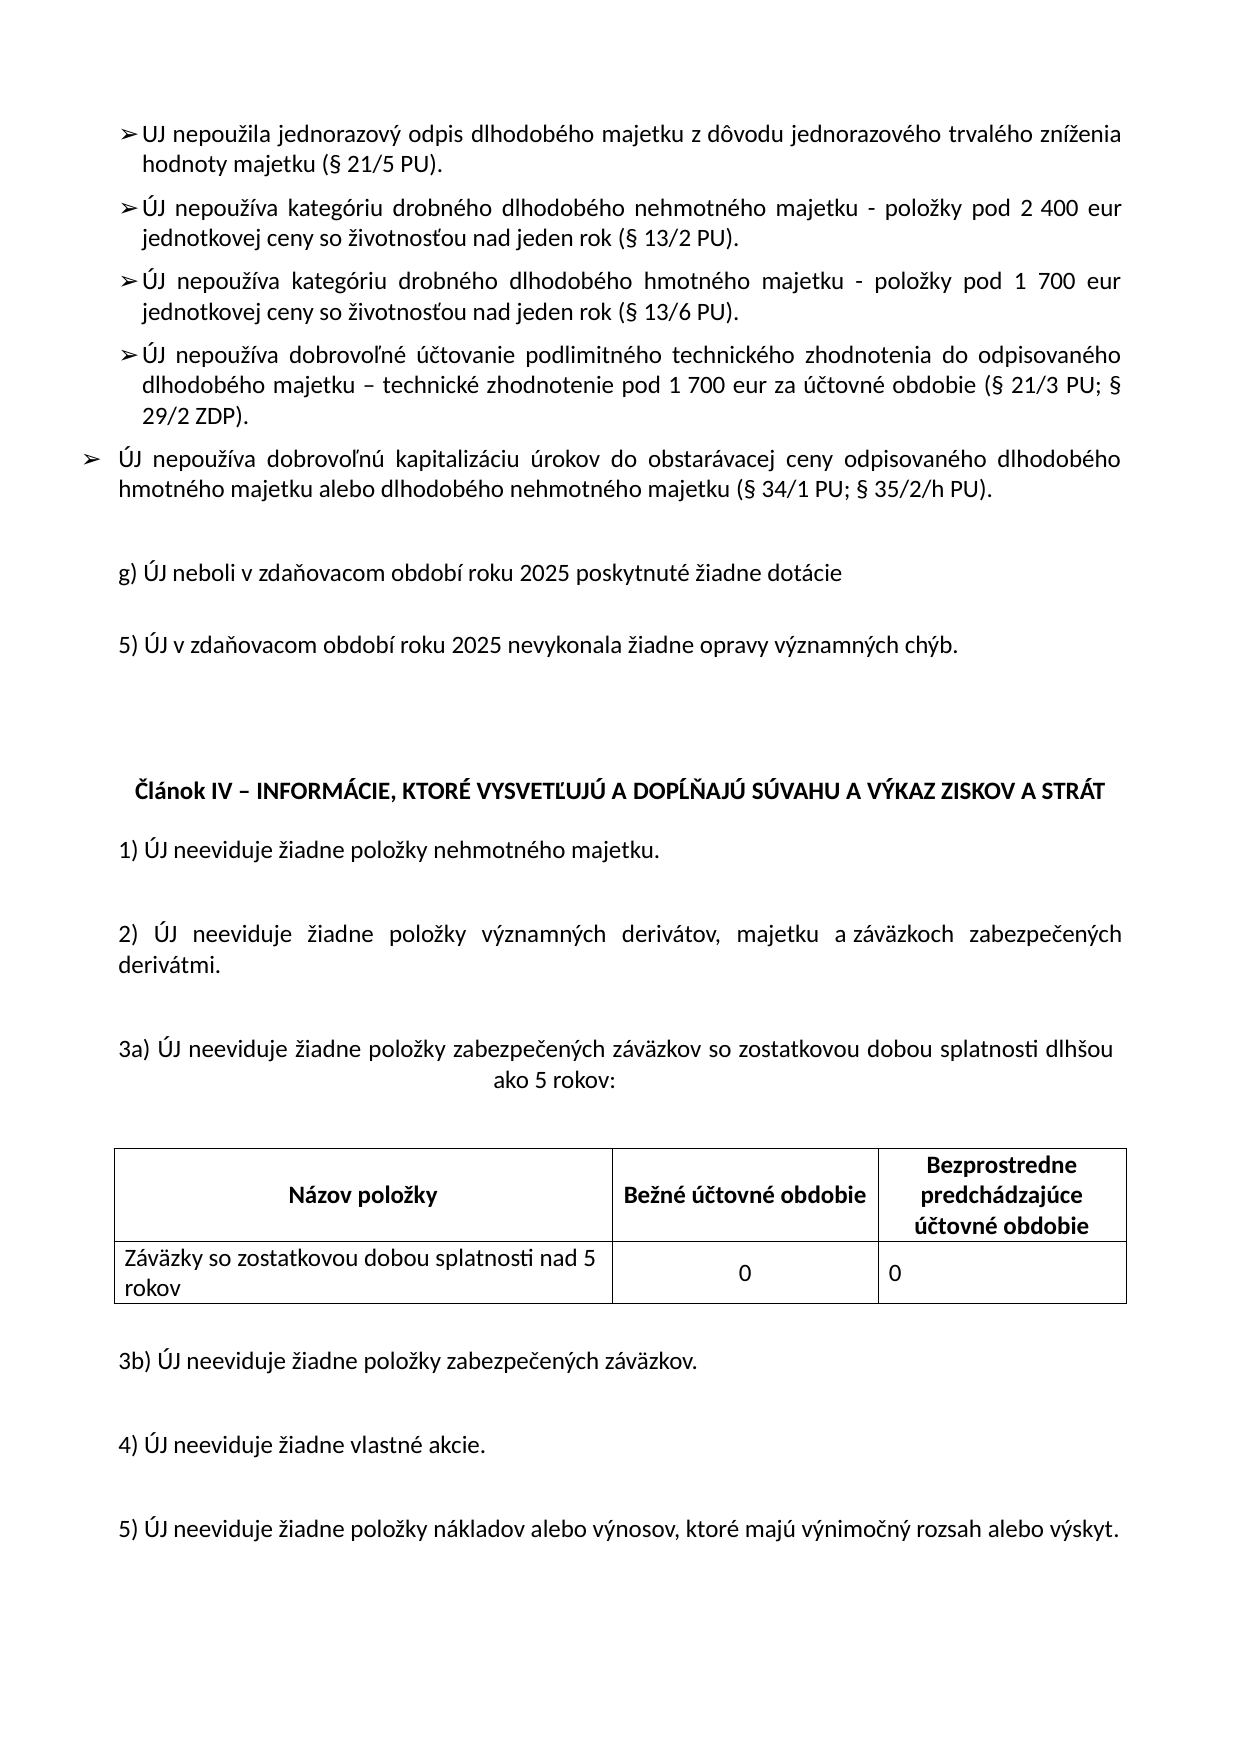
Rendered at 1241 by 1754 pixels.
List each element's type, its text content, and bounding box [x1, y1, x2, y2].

text g) ÚJ neboli v zdaňovacom období roku 2025 poskytnuté žiadne dotácie [118, 558, 1122, 588]
text 5) ÚJ neeviduje žiadne položky nákladov alebo výnosov, ktoré majú výnimočný rozsah alebo výskyt. [118, 1513, 1122, 1544]
list UJ nepoužila jednorazový odpis dlhodobého majetku z dôvodu jednorazového trvalého zníženia hodnoty majetku (§ 21/5 PU). [118, 118, 1122, 179]
text 4) ÚJ neeviduje žiadne vlastné akcie. [118, 1429, 1122, 1460]
table_cell 0 [879, 1242, 1126, 1303]
list ÚJ nepoužíva dobrovoľnú kapitalizáciu úrokov do obstarávacej ceny odpisovaného dlhodobého hmotného majetku alebo dlhodobého nehmotného majetku (§ 34/1 PU; § 35/2/h PU). [81, 443, 1122, 504]
text Článok IV – INFORMÁCIE, KTORÉ VYSVETĽUJÚ A DOPĹŇAJÚ SÚVAHU A VÝKAZ ZISKOV A STRÁT [118, 775, 1122, 805]
text 5) ÚJ v zdaňovacom období roku 2025 nevykonala žiadne opravy významných chýb. [118, 629, 1122, 660]
table_cell Záväzky so zostatkovou dobou splatnosti nad 5 rokov [115, 1242, 612, 1303]
table_header Bezprostredne predchádzajúce účtovné obdobie [879, 1149, 1126, 1241]
table_header Názov položky [115, 1149, 612, 1241]
table_cell 0 [613, 1242, 878, 1303]
text 3a) ÚJ neeviduje žiadne položky zabezpečených záväzkov so zostatkovou dobou splatnosti dlhšou ako 5 rokov: [118, 1033, 1122, 1094]
text 1) ÚJ neeviduje žiadne položky nehmotného majetku. [118, 834, 1122, 865]
table_header Bežné účtovné obdobie [613, 1149, 878, 1241]
list ÚJ nepoužíva dobrovoľné účtovanie podlimitného technického zhodnotenia do odpisovaného dlhodobého majetku – technické zhodnotenie pod 1 700 eur za účtovné obdobie (§ 21/3 PU; § 29/2 ZDP). [118, 339, 1122, 430]
text 2) ÚJ neeviduje žiadne položky významných derivátov, majetku a záväzkoch zabezpečených derivátmi. [118, 918, 1122, 979]
list ÚJ nepoužíva kategóriu drobného dlhodobého nehmotného majetku - položky pod 2 400 eur jednotkovej ceny so životnosťou nad jeden rok (§ 13/2 PU). [118, 192, 1122, 253]
list ÚJ nepoužíva kategóriu drobného dlhodobého hmotného majetku - položky pod 1 700 eur jednotkovej ceny so životnosťou nad jeden rok (§ 13/6 PU). [118, 265, 1122, 326]
text 3b) ÚJ neeviduje žiadne položky zabezpečených záväzkov. [118, 1345, 1122, 1376]
